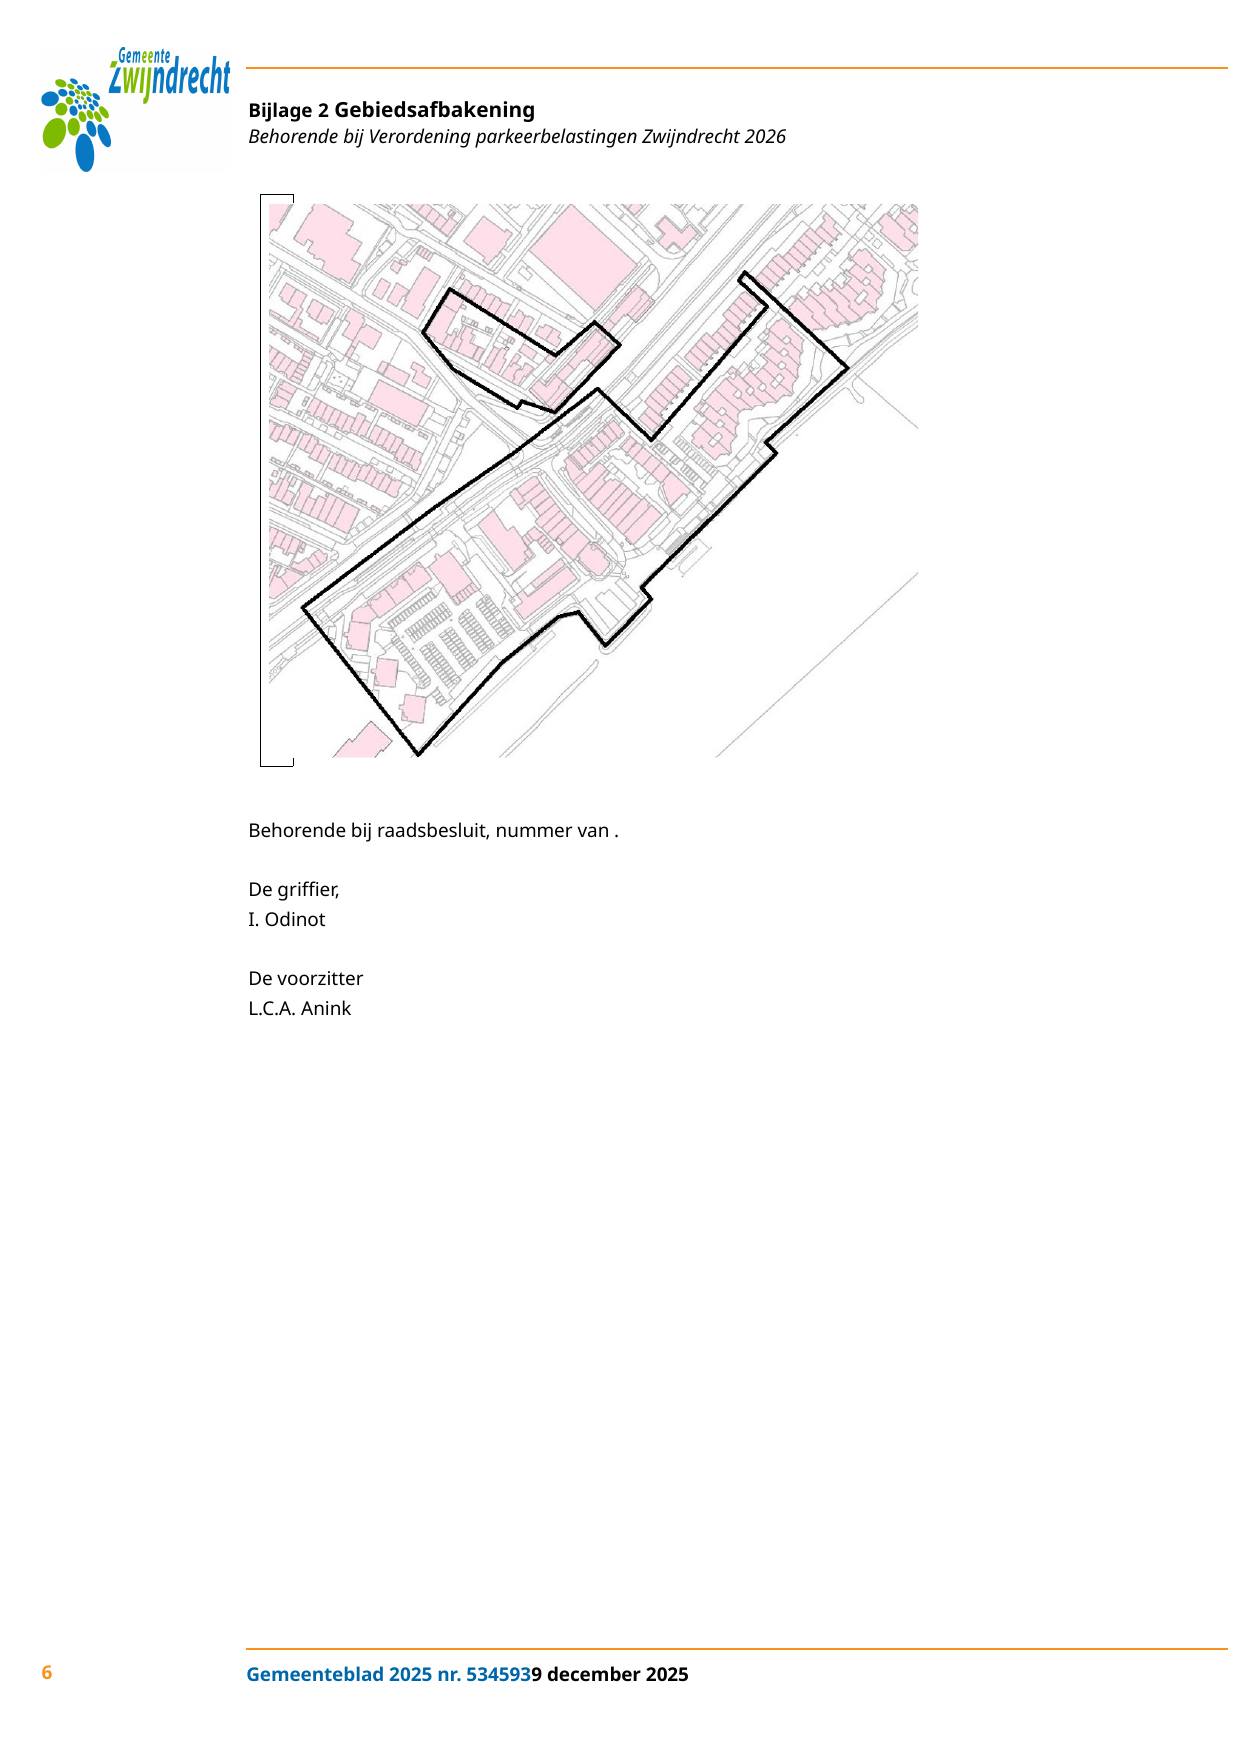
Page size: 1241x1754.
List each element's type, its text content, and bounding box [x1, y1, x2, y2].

picture [268, 203, 919, 758]
text I. Odinot [248, 906, 1152, 932]
picture [41, 47, 231, 172]
text Behorende bij Verordening parkeerbelastingen Zwijndrecht 2026 [248, 123, 1152, 149]
text L.C.A. Anink [248, 995, 1152, 1020]
text De voorzitter [248, 965, 1152, 991]
text Bijlage 2 Gebiedsafbakening [248, 95, 1152, 123]
text De griffier, [248, 876, 1152, 902]
text Behorende bij raadsbesluit, nummer van . [248, 817, 1152, 843]
